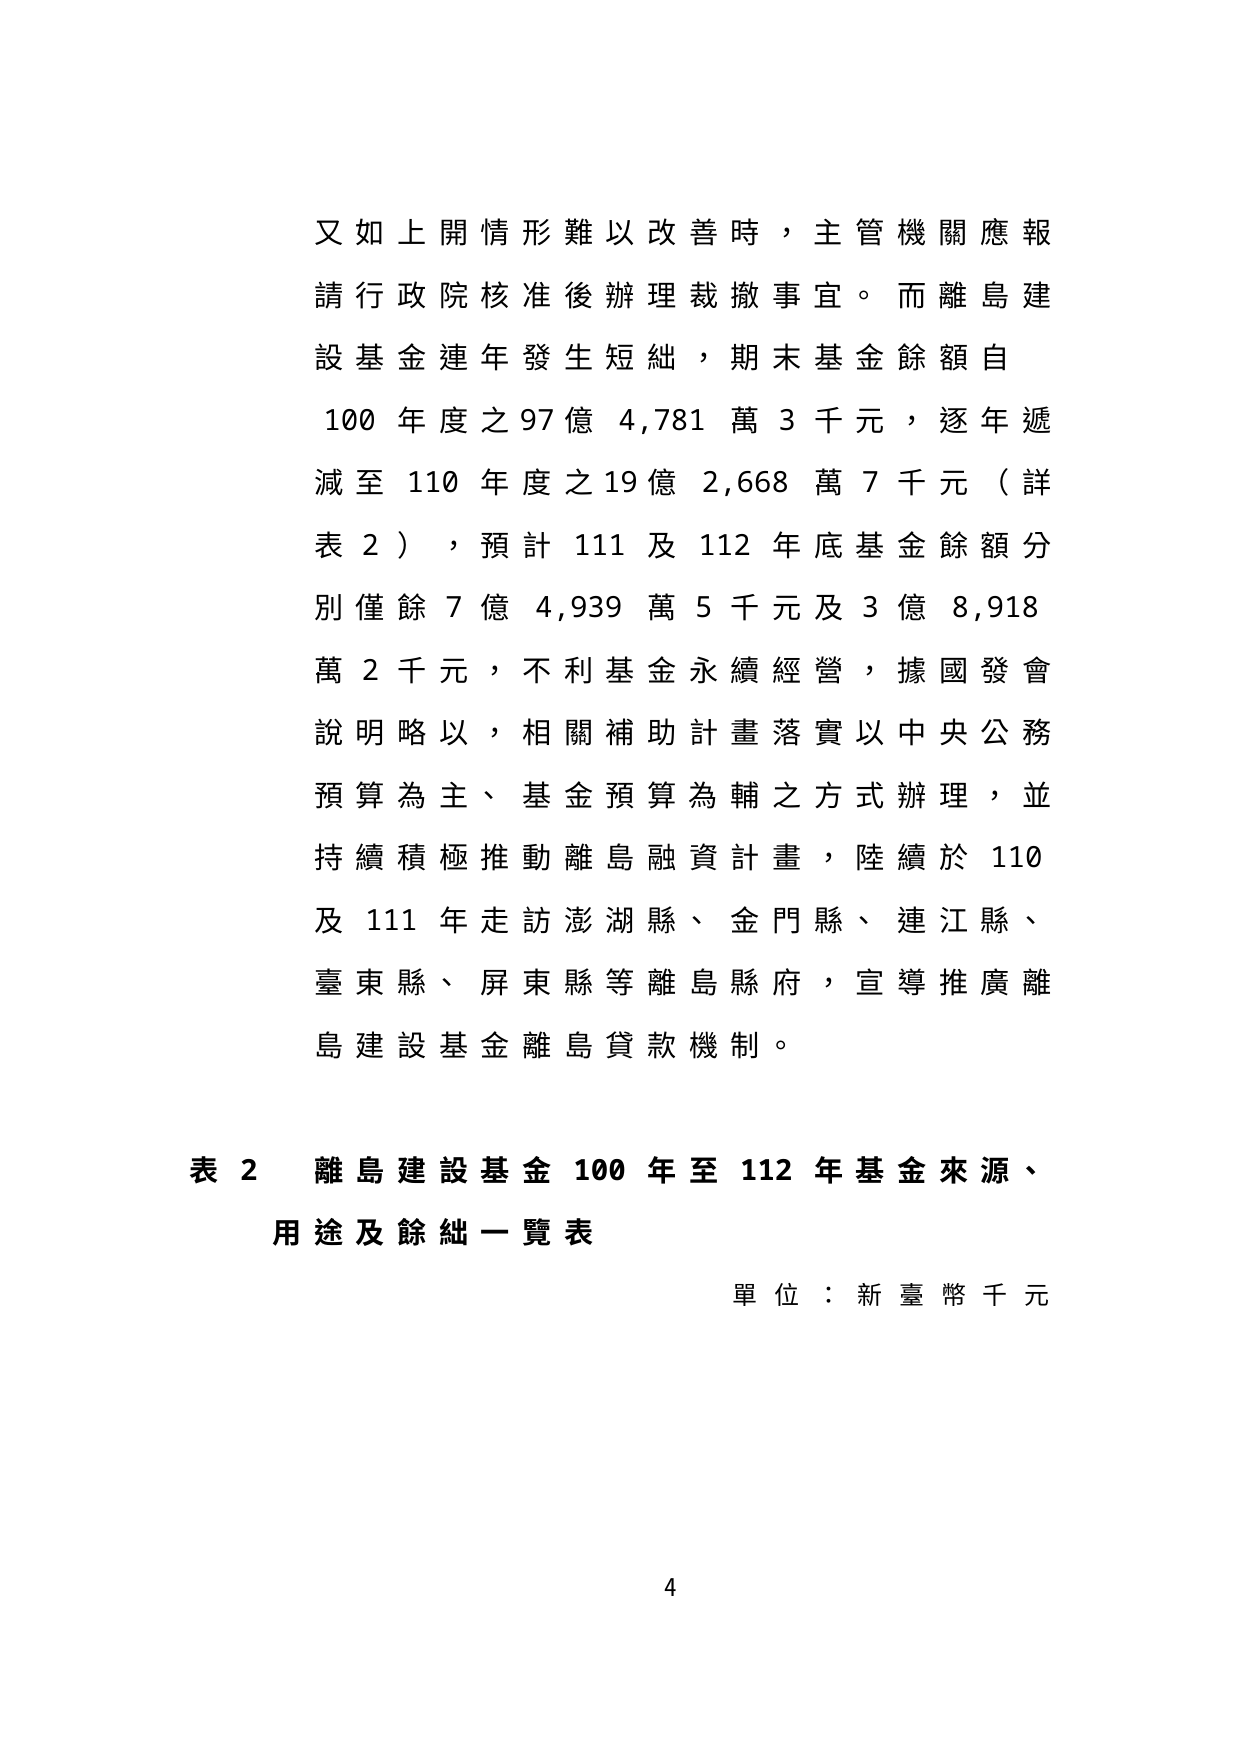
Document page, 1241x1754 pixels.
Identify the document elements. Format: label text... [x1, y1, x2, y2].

text 表2 離島建設基金100年至112年基金來源、用途及餘絀一覽表 [183, 1127, 1058, 1252]
text 單位：新臺幣千元 [183, 1252, 1058, 1314]
text 依審計部110年決算審核報告，政府為避免非營業特種基金之收入過度仰賴國庫撥補，於108年度公布施行財政紀律法及訂定中央政府非營業特種基金裁撤機制辦法，明定特別收入基金之基金餘額為負數，或不含短期債務之可用資金不足時，應加強財務控管，如無新增適足財源，由主管機關提出改善計畫，進行專案輔導改善，又如上開情形難以改善時，主管機關應報請行政院核准後辦理裁撤事宜。而離島建設基金連年發生短絀，期末基金餘額自100年度之97億4,781萬3千元，逐年遞減至110年度之19億2,668萬7千元（詳表2），預計111及112年底基金餘額分別僅餘7億4,939萬5千元及3億8,918萬2千元，不利基金永續經營，據國發會說明略以，相關補助計畫落實以中央公務預算為主、基金預算為輔之方式辦理，並持續積極推動離島融資計畫，陸續於110及111年走訪澎湖縣、金門縣、連江縣、臺東縣、屏東縣等離島縣府，宣導推廣離島建設基金離島貸款機制。 [271, 189, 1058, 1064]
